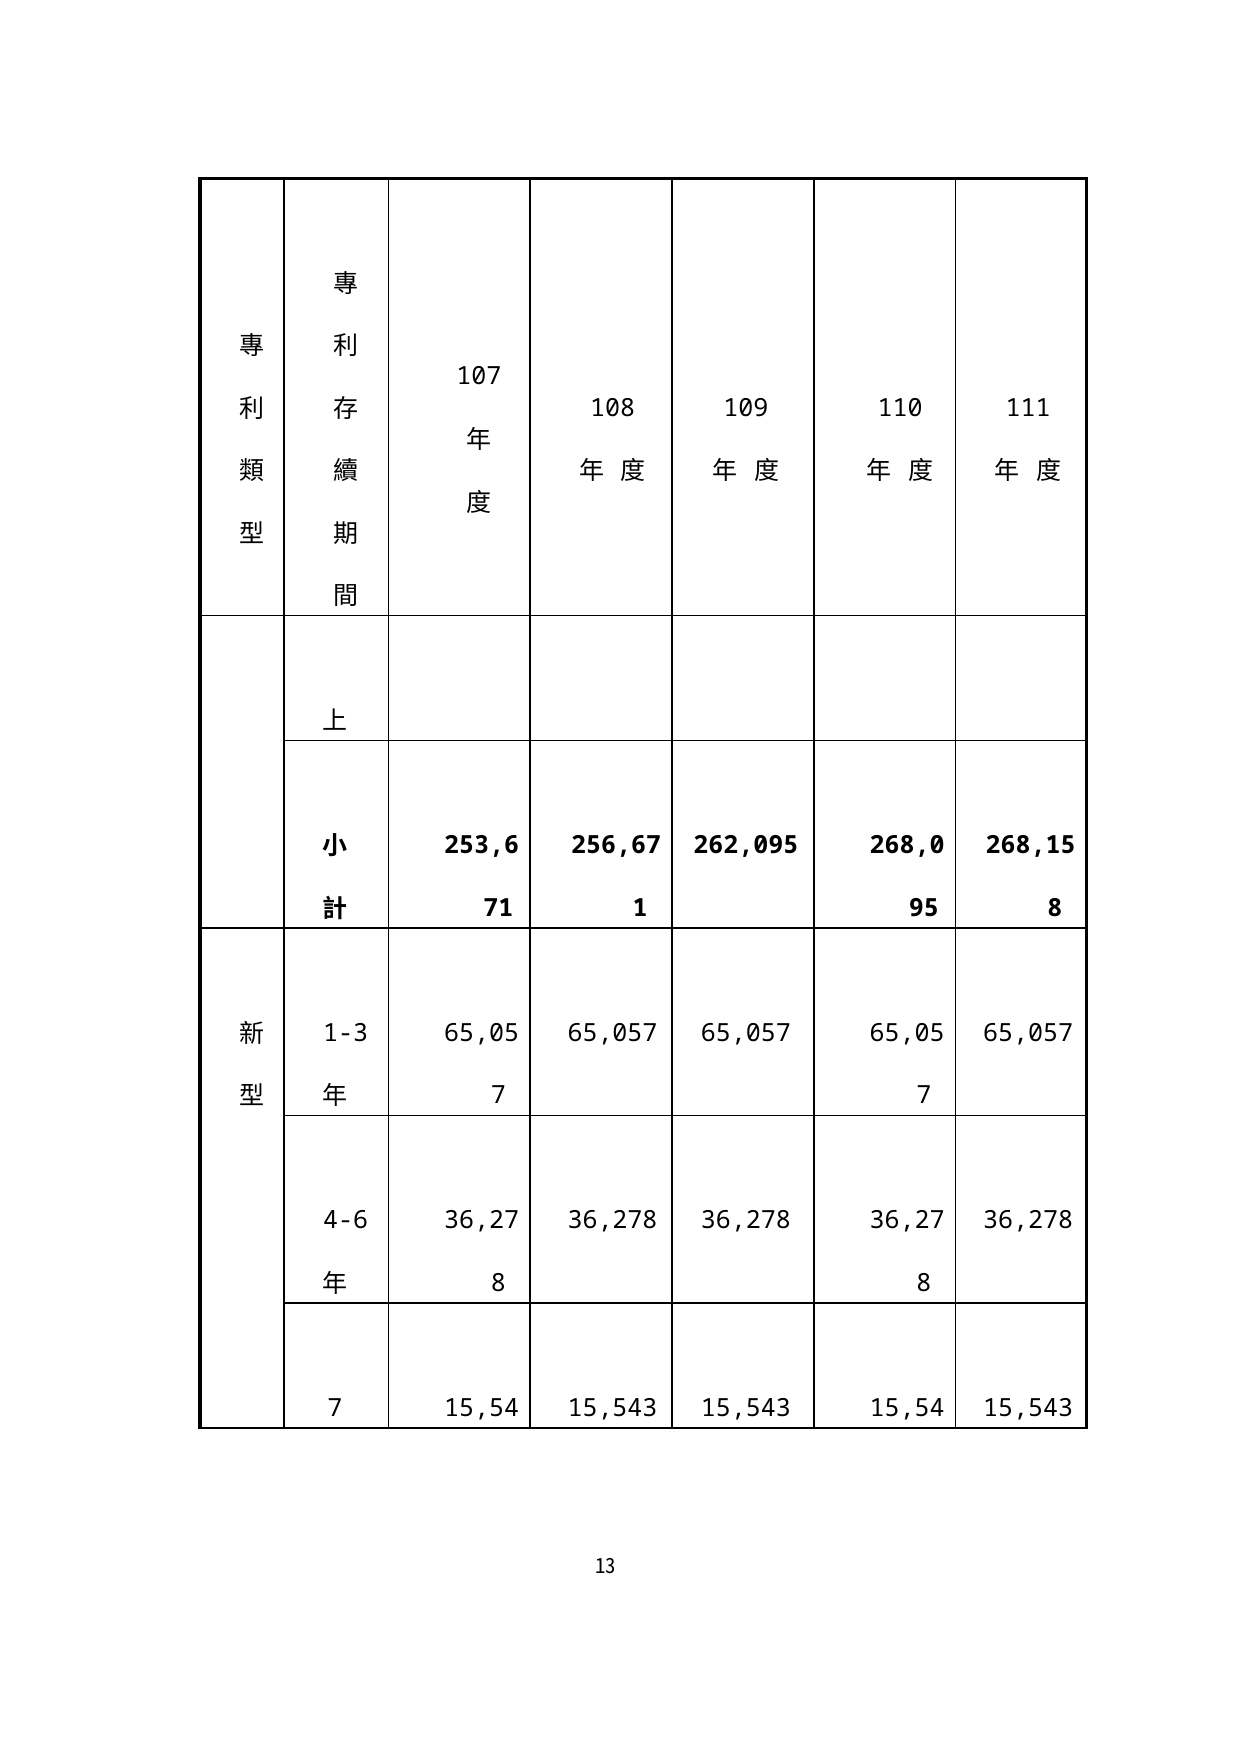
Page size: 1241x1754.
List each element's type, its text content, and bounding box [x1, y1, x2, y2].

table_cell 65,057 [815, 929, 955, 1115]
table_cell 65,057 [531, 929, 671, 1115]
table_cell 65,057 [389, 929, 529, 1115]
table_cell [389, 616, 529, 740]
table_cell 36,278 [815, 1116, 955, 1302]
table_header 108年度 [531, 180, 671, 615]
table_cell 上 [285, 616, 388, 740]
table_cell 268,158 [956, 741, 1085, 927]
table_header 111年度 [956, 180, 1085, 615]
table_cell 36,278 [956, 1116, 1085, 1302]
table_cell [202, 616, 283, 927]
table_cell 65,057 [956, 929, 1085, 1115]
table_cell 7 [285, 1304, 388, 1427]
table_cell 262,095 [673, 741, 813, 927]
table_cell [673, 616, 813, 740]
table_cell 15,54 [389, 1304, 529, 1427]
table_cell 36,278 [673, 1116, 813, 1302]
table_cell 15,543 [956, 1304, 1085, 1427]
table_cell 256,671 [531, 741, 671, 927]
table_cell 4-6年 [285, 1116, 388, 1302]
table_header 107年度 [389, 180, 529, 615]
table_cell 小計 [285, 741, 388, 927]
table_cell [815, 616, 955, 740]
table_cell 36,278 [389, 1116, 529, 1302]
table_cell 15,543 [673, 1304, 813, 1427]
table_cell [956, 616, 1085, 740]
table_header 109年度 [673, 180, 813, 615]
table_cell 1-3年 [285, 929, 388, 1115]
table_cell 36,278 [531, 1116, 671, 1302]
table_cell 65,057 [673, 929, 813, 1115]
table_cell 253,671 [389, 741, 529, 927]
table_cell 新型 [202, 929, 283, 1427]
table_cell 15,54 [815, 1304, 955, 1427]
table_header 專利類型 [202, 180, 283, 615]
table_cell [531, 616, 671, 740]
table_cell 268,095 [815, 741, 955, 927]
table_header 110年度 [815, 180, 955, 615]
table_cell 15,543 [531, 1304, 671, 1427]
table_header 專利存續期間 [285, 180, 388, 615]
